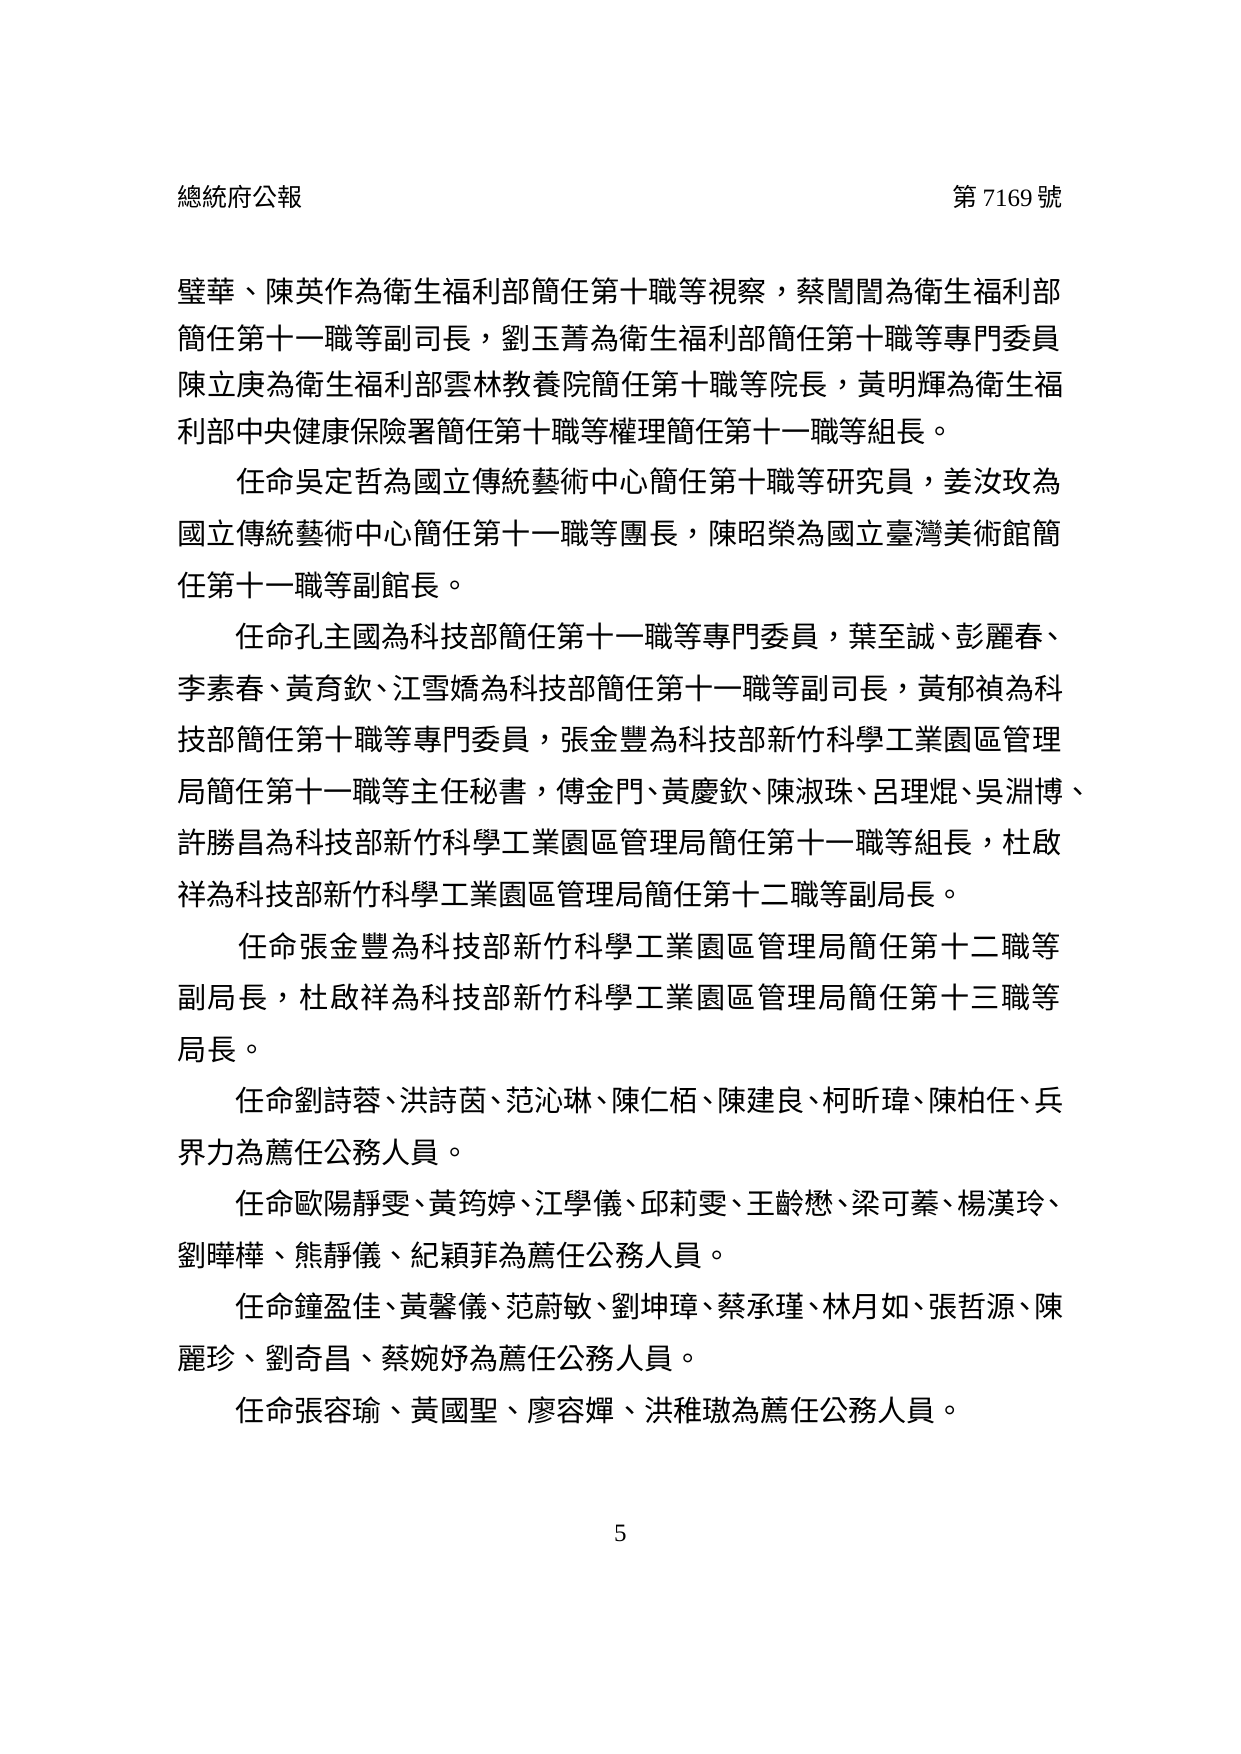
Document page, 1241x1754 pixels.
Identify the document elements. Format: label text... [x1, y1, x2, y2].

text 任命吳定哲為國立傳統藝術中心簡任第十職等研究員，姜汝玫為國立傳統藝術中心簡任第十一職等團長，陳昭榮為國立臺灣美術館簡任第十一職等副館長。 [177, 452, 1063, 606]
text 任命鐘盈佳、黃馨儀、范蔚敏、劉坤璋、蔡承瑾、林月如、張哲源、陳麗珍、劉奇昌、蔡婉妤為薦任公務人員。 [177, 1277, 1063, 1380]
text 任命張容瑜、黃國聖、廖容嬋、洪稚璈為薦任公務人員。 [177, 1380, 1063, 1431]
text 任命孔主國為科技部簡任第十一職等專門委員，葉至誠、彭麗春、李素春、黃育欽、江雪嬌為科技部簡任第十一職等副司長，黃郁禎為科技部簡任第十職等專門委員，張金豐為科技部新竹科學工業園區管理局簡任第十一職等主任秘書，傅金門、黃慶欽、陳淑珠、呂理焜、吳淵博、許勝昌為科技部新竹科學工業園區管理局簡任第十一職等組長，杜啟祥為科技部新竹科學工業園區管理局簡任第十二職等副局長。 [177, 606, 1063, 916]
text 任命張金豐為科技部新竹科學工業園區管理局簡任第十二職等副局長，杜啟祥為科技部新竹科學工業園區管理局簡任第十三職等局長。 [177, 916, 1063, 1070]
text 任命劉詩蓉、洪詩茵、范沁琳、陳仁栢、陳建良、柯昕瑋、陳柏任、兵界力為薦任公務人員。 [177, 1070, 1063, 1173]
text 任命許雅惠、鄭淑心、盧胤雯為衛生福利部簡任第十職等技正，楊世華為衛生福利部政風處簡任第十一職等副處長，郭彩榕、徐碧雲、楊璧華、陳英作為衛生福利部簡任第十職等視察，蔡誾誾為衛生福利部簡任第十一職等副司長，劉玉菁為衛生福利部簡任第十職等專門委員，陳立庚為衛生福利部雲林教養院簡任第十職等院長，黃明輝為衛生福利部中央健康保險署簡任第十職等權理簡任第十一職等組長。 [177, 266, 1063, 452]
text 任命歐陽靜雯、黃筠婷、江學儀、邱莉雯、王齡懋、梁可蓁、楊漢玲、劉曄樺、熊靜儀、紀穎菲為薦任公務人員。 [177, 1173, 1063, 1277]
